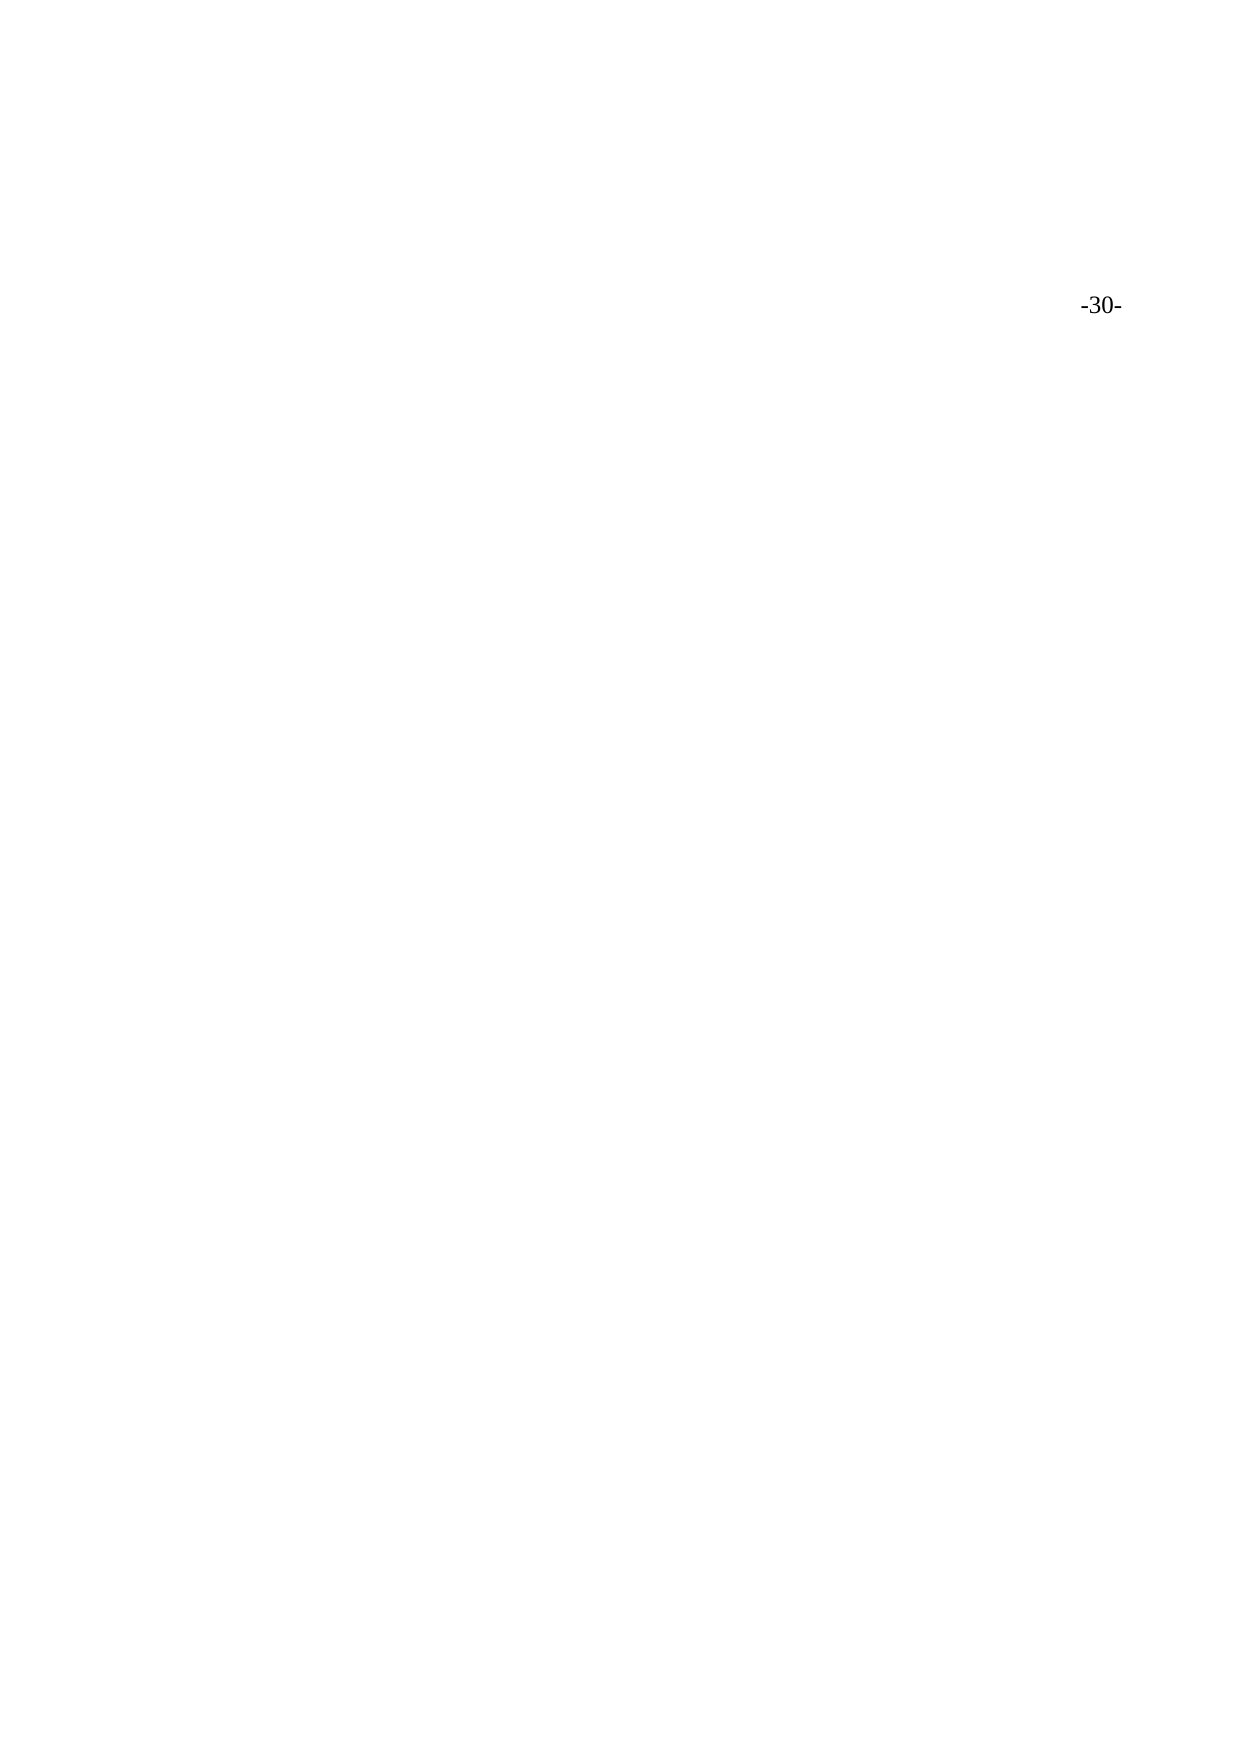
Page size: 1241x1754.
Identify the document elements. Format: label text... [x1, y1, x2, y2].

text -30- [118, 291, 1122, 319]
